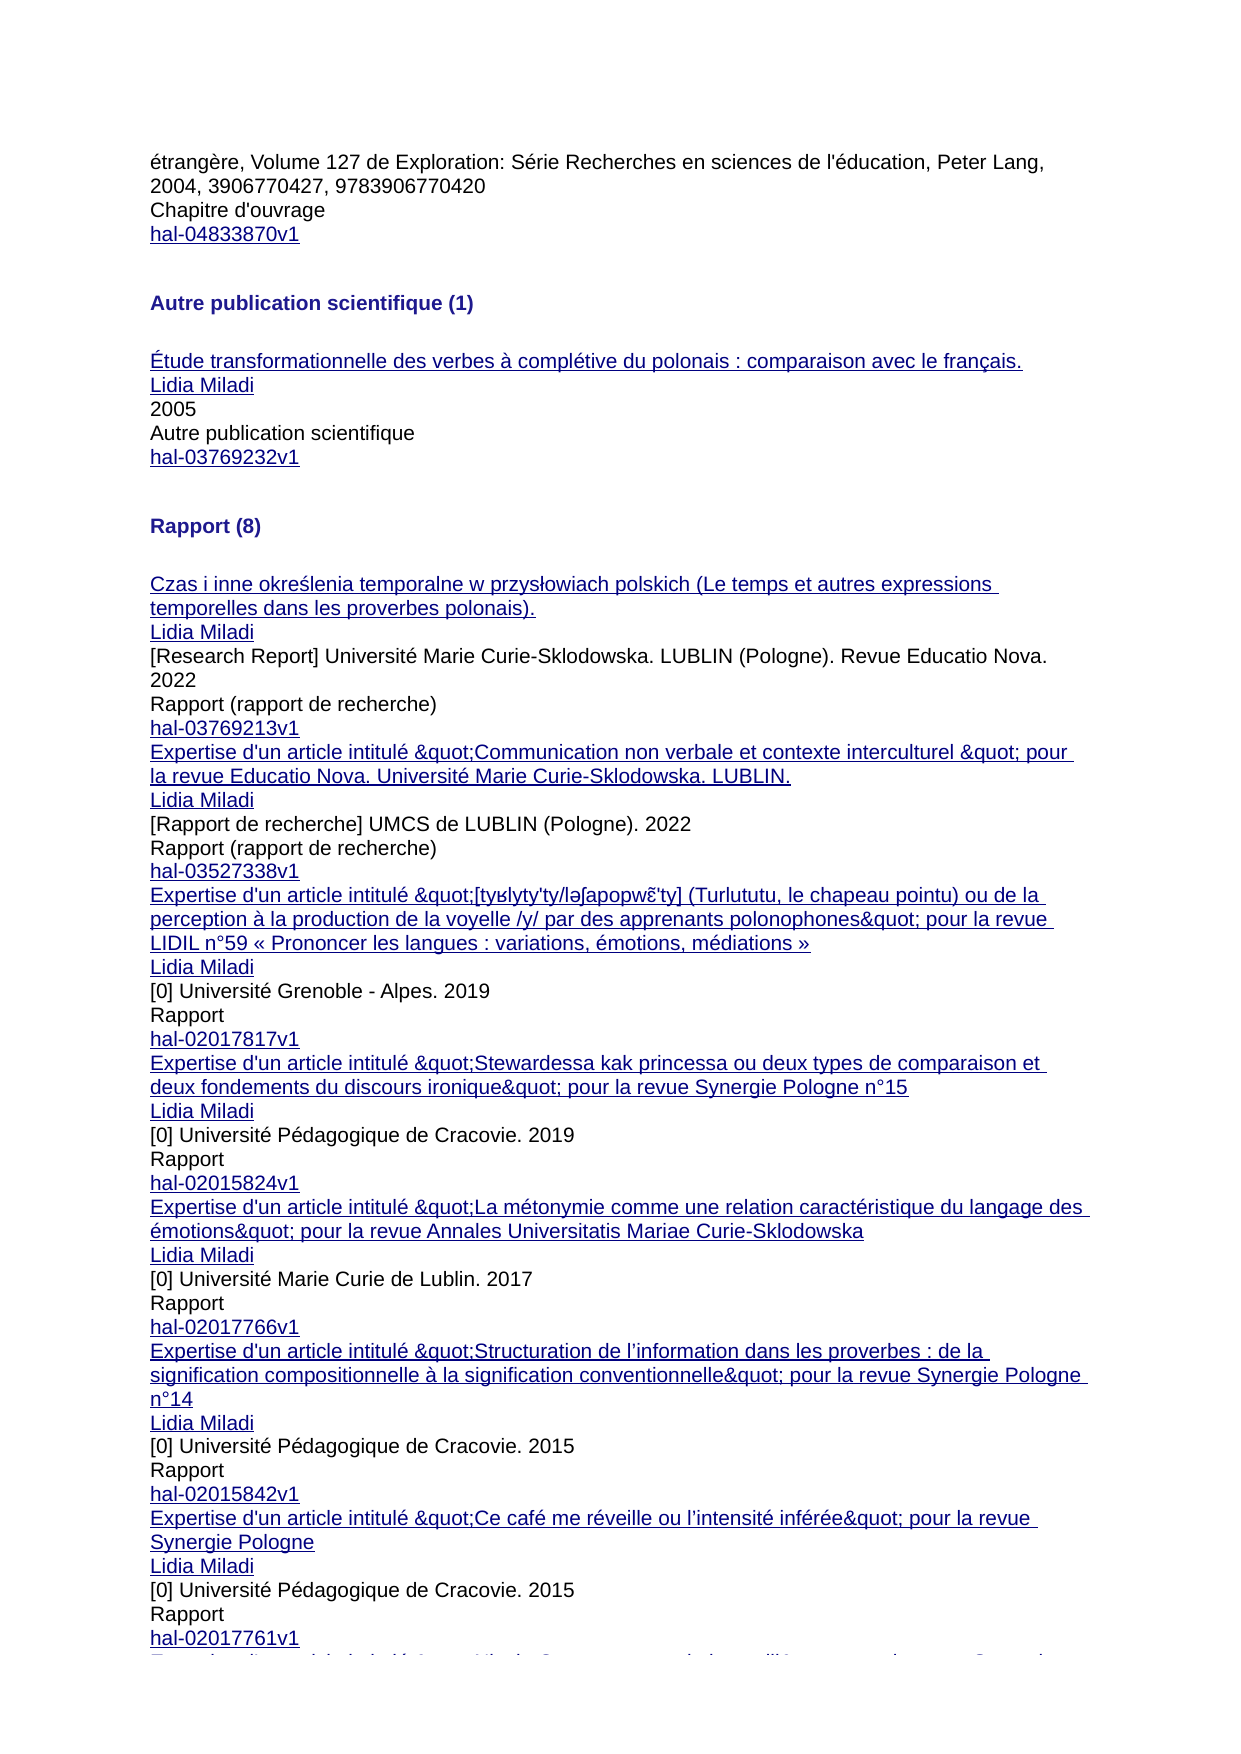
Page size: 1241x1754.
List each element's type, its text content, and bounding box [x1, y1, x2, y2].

table_cell Expertise d'un article intitulé &quot;Stewardessa kak princessa ou deux types de comparaison et deux fondements du discours ironique&quot; pour la revue Synergie Pologne n°15 Lidia Miladi [0] Université Pédagogique de Cracovie. 2019 Rapport hal-02015824v1 [150, 1051, 1090, 1195]
table_cell Expertise d'un article intitulé &quot;Ce café me réveille ou l’intensité inférée&quot; pour la revue Synergie Pologne Lidia Miladi [0] Université Pédagogique de Cracovie. 2015 Rapport hal-02017761v1 [150, 1506, 1090, 1650]
table_cell Expertise d'un article intitulé &quot;Communication non verbale et contexte interculturel &quot; pour la revue Educatio Nova. Université Marie Curie-Sklodowska. LUBLIN. Lidia Miladi [Rapport de recherche] UMCS de LUBLIN (Pologne). 2022 Rapport (rapport de recherche) hal-03527338v1 [150, 740, 1090, 883]
table_cell Expertise d'un article intitulé &quot;Structuration de l’information dans les proverbes : de la signification compositionnelle à la signification conventionnelle&quot; pour la revue Synergie Pologne n°14 Lidia Miladi [0] Université Pédagogique de Cracovie. 2015 Rapport hal-02015842v1 [150, 1339, 1090, 1506]
table_cell Expertise d'un article intitulé &quot;La métonymie comme une relation caractéristique du langage des [150, 1195, 1090, 1216]
table_header Étude transformationnelle des verbes à complétive du polonais : comparaison avec le français. Lidia Miladi 2005 Autre publication scientifique hal-03769232v1 [150, 349, 1090, 469]
table_cell Expertise d'un article intitulé &quot;Nicole Oresme et translatio studii&quot; pour la revue Synergie Pologne n°14 Lidia Miladi [0] Université Pédagogique de Cracovie. 2015 Rapport hal-02015834v1 [150, 1650, 1090, 1655]
table_cell Lecture en polonais – langue étrangère par les apprenants francophones débutants Lidia Miladi Jean-Pascal Simon, Francis Grossmann (éds.). Lecture à l’Université : langue maternelle, seconde et étrangère, Volume 127 de Exploration: Série Recherches en sciences de l'éducation, Peter Lang, 2004, 3906770427, 9783906770420 Chapitre d'ouvrage hal-04833870v1 [150, 150, 1090, 246]
subtitle Rapport (8) [150, 513, 1090, 537]
table_cell Expertise d'un article intitulé &quot;[tyʁlyty'ty/ləʃapopwɛ̃'ty] (Turlututu, le chapeau pointu) ou de la perception à la production de la voyelle /y/ par des apprenants polonophones&quot; pour la revue LIDIL n°59 « Prononcer les langues : variations, émotions, médiations » Lidia Miladi [0] Université Grenoble - Alpes. 2019 Rapport hal-02017817v1 [150, 883, 1090, 1051]
subtitle Autre publication scientifique (1) [150, 291, 1090, 314]
table_cell émotions&quot; pour la revue Annales Universitatis Mariae Curie-Sklodowska Lidia Miladi [0] Université Marie Curie de Lublin. 2017 Rapport hal-02017766v1 [150, 1217, 1090, 1338]
table_header Czas i inne określenia temporalne w przysłowiach polskich (Le temps et autres expressions temporelles dans les proverbes polonais). Lidia Miladi [Research Report] Université Marie Curie-Sklodowska. LUBLIN (Pologne). Revue Educatio Nova. 2022 Rapport (rapport de recherche) hal-03769213v1 [150, 572, 1090, 739]
